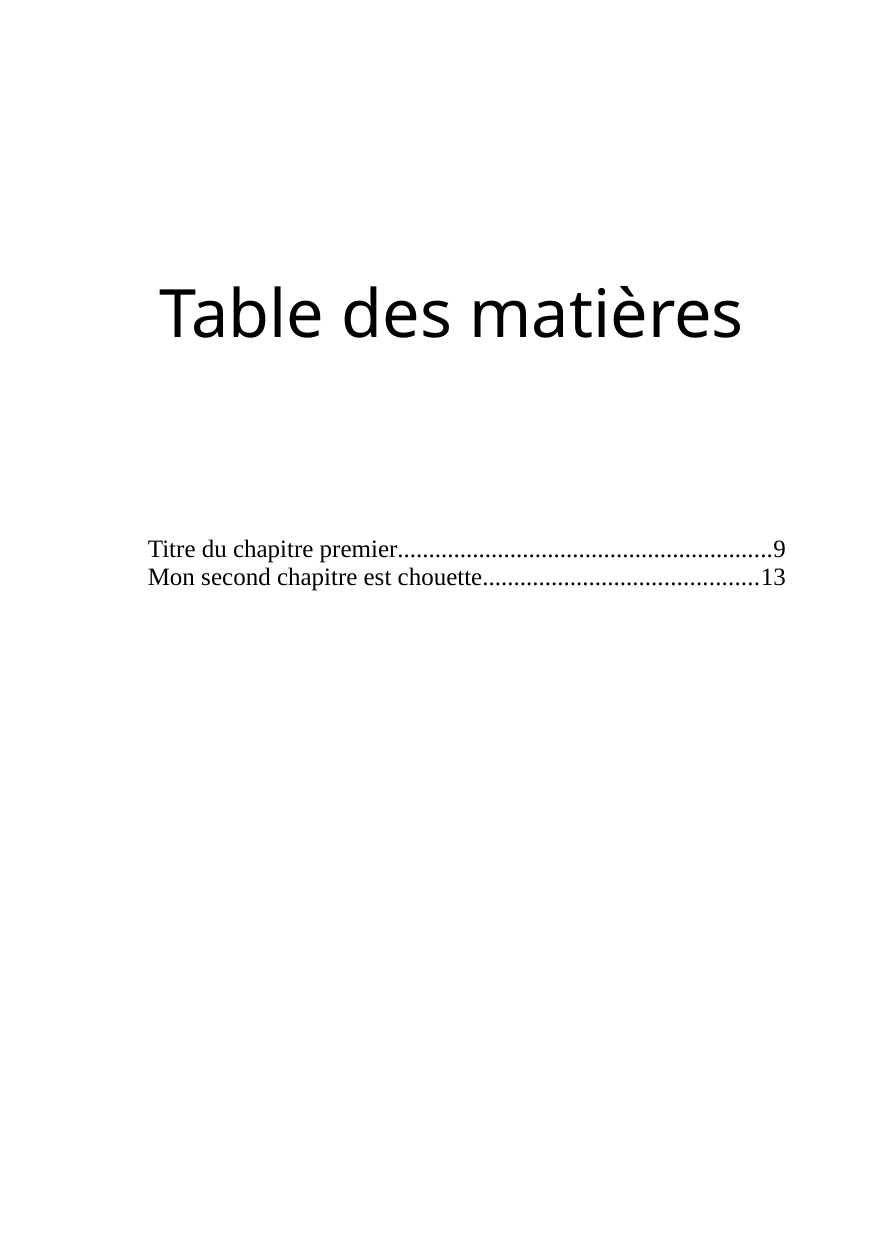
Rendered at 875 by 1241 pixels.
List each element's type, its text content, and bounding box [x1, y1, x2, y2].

text Mon second chapitre est chouette 13 [148, 562, 786, 591]
text Titre du chapitre premier 9 [148, 534, 786, 562]
text Table des matières [148, 266, 756, 357]
